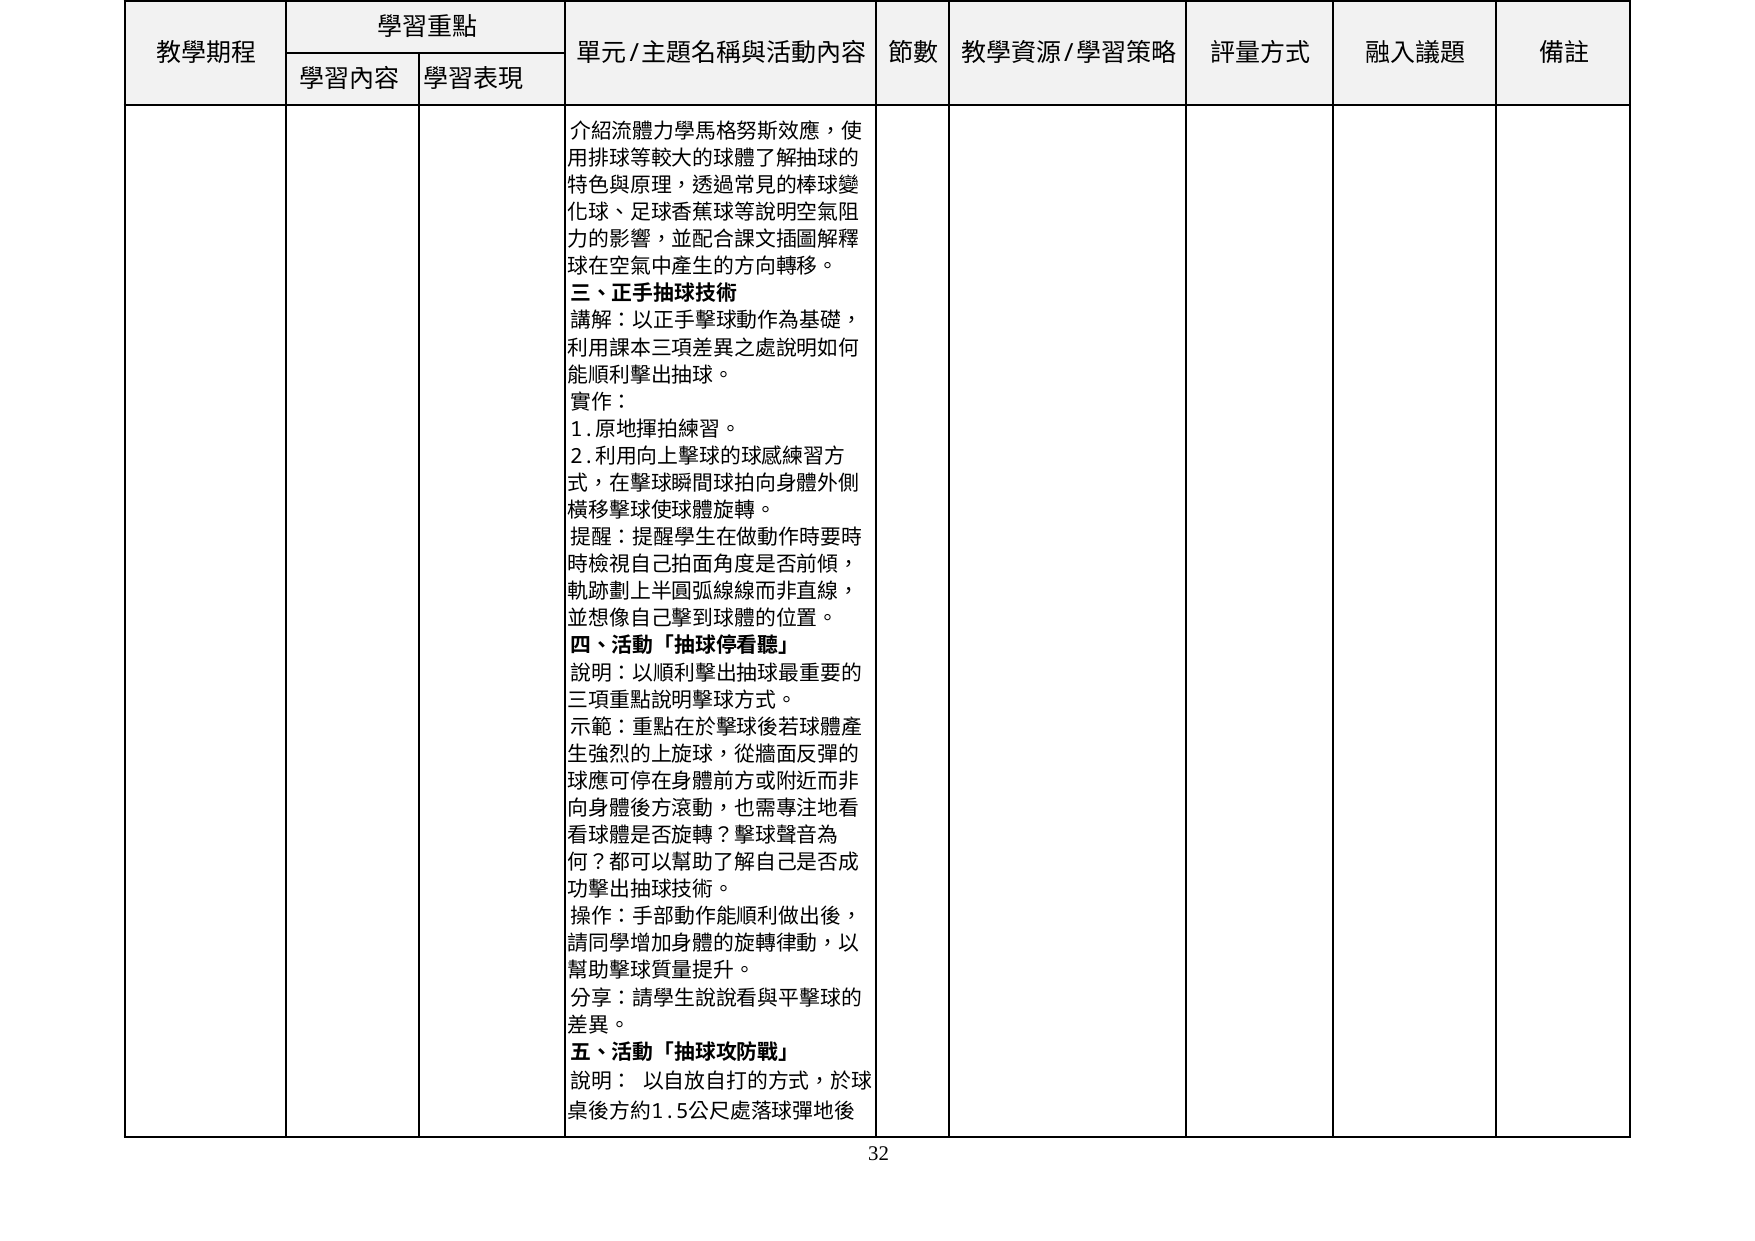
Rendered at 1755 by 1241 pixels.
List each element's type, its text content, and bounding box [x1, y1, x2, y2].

table_header 教學資源/學習策略 [950, 2, 1185, 104]
table_cell 學習表現 [420, 54, 564, 104]
table_cell [877, 106, 948, 1136]
table_cell 學習內容 [287, 54, 418, 104]
table_cell [1334, 106, 1495, 1136]
table_cell [287, 106, 418, 1136]
table_cell 介紹流體力學馬格努斯效應，使用排球等較大的球體了解抽球的特色與原理，透過常見的棒球變化球、足球香蕉球等說明空氣阻力的影響，並配合課文插圖解釋球在空氣中產生的方向轉移。 三、正手抽球技術 講解：以正手擊球動作為基礎，利用課本三項差異之處說明如何能順利擊出抽球。 實作： 1.原地揮拍練習。 2.利用向上擊球的球感練習方式，在擊球瞬間球拍向身體外側橫移擊球使球體旋轉。 提醒：提醒學生在做動作時要時時檢視自己拍面角度是否前傾，軌跡劃上半圓弧線線而非直線，並想像自己擊到球體的位置。 四、活動「抽球停看聽」 說明：以順利擊出抽球最重要的三項重點說明擊球方式。 示範：重點在於擊球後若球體產生強烈的上旋球，從牆面反彈的球應可停在身體前方或附近而非向身體後方滾動，也需專注地看看球體是否旋轉？擊球聲音為何？都可以幫助了解自己是否成功擊出抽球技術。 操作：手部動作能順利做出後，請同學增加身體的旋轉律動，以幫助擊球質量提升。 分享：請學生說說看與平擊球的差異。 五、活動「抽球攻防戰」 說明： 以自放自打的方式，於球桌後方約1.5公尺處落球彈地後 [566, 106, 875, 1136]
table_cell [126, 106, 285, 1136]
table_cell [420, 106, 564, 1136]
table_header 學習重點 [287, 2, 564, 52]
table_cell [1187, 106, 1332, 1136]
table_header 備註 [1497, 2, 1629, 104]
table_header 評量方式 [1187, 2, 1332, 104]
table_header 融入議題 [1334, 2, 1495, 104]
table_header 單元/主題名稱與活動內容 [566, 2, 875, 104]
table_header 節數 [877, 2, 948, 104]
table_header 教學期程 [126, 2, 285, 104]
table_cell [950, 106, 1185, 1136]
table_cell [1497, 106, 1629, 1136]
